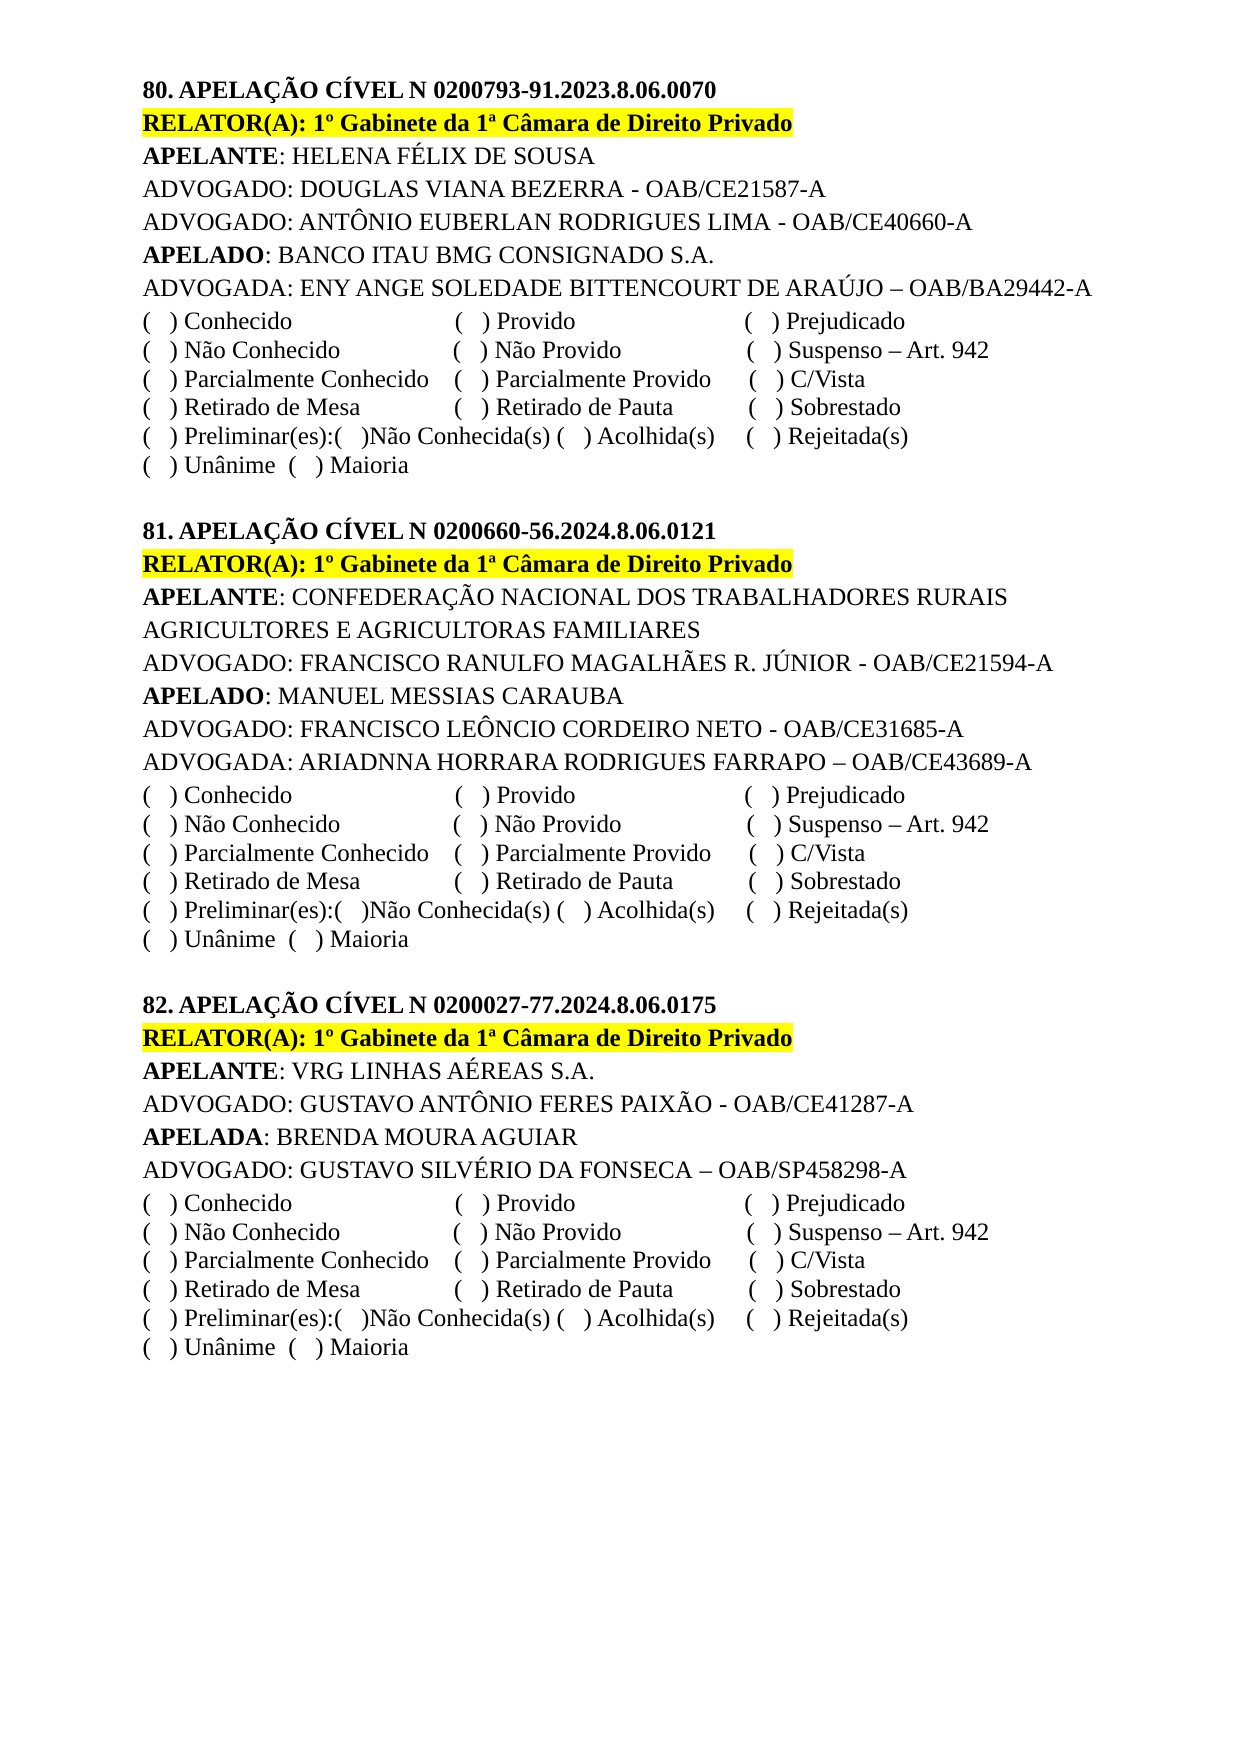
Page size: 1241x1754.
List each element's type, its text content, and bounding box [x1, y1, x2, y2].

text ( ) Conhecido ( ) Provido ( ) Prejudicado [142, 1188, 1141, 1217]
text ( ) Unânime ( ) Maioria 82. APELAÇÃO CÍVEL N 0200027-77.2024.8.06.0175 RELATOR(A): 1º Gabinete da 1ª Câmara de Direito Privado APELANTE: VRG LINHAS AÉREAS S.A. ADVOGADO: GUSTAVO ANTÔNIO FERES PAIXÃO - OAB/CE41287-A APELADA: BRENDA MOURA AGUIAR ADVOGADO: GUSTAVO SILVÉRIO DA FONSECA – OAB/SP458298-A [142, 924, 1141, 1184]
text ( ) Conhecido ( ) Provido ( ) Prejudicado [142, 306, 1141, 335]
text ( ) Parcialmente Conhecido ( ) Parcialmente Provido ( ) C/Vista [142, 364, 1158, 392]
text ( ) Não Conhecido ( ) Não Provido ( ) Suspenso – Art. 942 [142, 1217, 1158, 1246]
text 80. APELAÇÃO CÍVEL N 0200793-91.2023.8.06.0070 RELATOR(A): 1º Gabinete da 1ª Câmara de Direito Privado APELANTE: HELENA FÉLIX DE SOUSA ADVOGADO: DOUGLAS VIANA BEZERRA - OAB/CE21587-A ADVOGADO: ANTÔNIO EUBERLAN RODRIGUES LIMA - OAB/CE40660-A APELADO: BANCO ITAU BMG CONSIGNADO S.A. ADVOGADA: ENY ANGE SOLEDADE BITTENCOURT DE ARAÚJO – OAB/BA29442-A [142, 75, 1141, 302]
text ( ) Não Conhecido ( ) Não Provido ( ) Suspenso – Art. 942 [142, 335, 1158, 364]
text ( ) Retirado de Mesa ( ) Retirado de Pauta ( ) Sobrestado [142, 1274, 1158, 1303]
text ( ) Retirado de Mesa ( ) Retirado de Pauta ( ) Sobrestado [142, 392, 1158, 421]
text ( ) Unânime ( ) Maioria [142, 1332, 1141, 1427]
text ( ) Não Conhecido ( ) Não Provido ( ) Suspenso – Art. 942 [142, 809, 1158, 838]
text ( ) Preliminar(es):( )Não Conhecida(s) ( ) Acolhida(s) ( ) Rejeitada(s) [142, 895, 1158, 924]
text ( ) Retirado de Mesa ( ) Retirado de Pauta ( ) Sobrestado [142, 866, 1158, 895]
text ( ) Parcialmente Conhecido ( ) Parcialmente Provido ( ) C/Vista [142, 1246, 1158, 1274]
text ( ) Preliminar(es):( )Não Conhecida(s) ( ) Acolhida(s) ( ) Rejeitada(s) [142, 1303, 1158, 1332]
text ( ) Preliminar(es):( )Não Conhecida(s) ( ) Acolhida(s) ( ) Rejeitada(s) [142, 421, 1158, 450]
text ( ) Unânime ( ) Maioria 81. APELAÇÃO CÍVEL N 0200660-56.2024.8.06.0121 RELATOR(A): 1º Gabinete da 1ª Câmara de Direito Privado APELANTE: CONFEDERAÇÃO NACIONAL DOS TRABALHADORES RURAIS AGRICULTORES E AGRICULTORAS FAMILIARES ADVOGADO: FRANCISCO RANULFO MAGALHÃES R. JÚNIOR - OAB/CE21594-A APELADO: MANUEL MESSIAS CARAUBA ADVOGADO: FRANCISCO LEÔNCIO CORDEIRO NETO - OAB/CE31685-A ADVOGADA: ARIADNNA HORRARA RODRIGUES FARRAPO – OAB/CE43689-A [142, 450, 1141, 776]
text ( ) Conhecido ( ) Provido ( ) Prejudicado [142, 780, 1141, 809]
text ( ) Parcialmente Conhecido ( ) Parcialmente Provido ( ) C/Vista [142, 838, 1158, 866]
